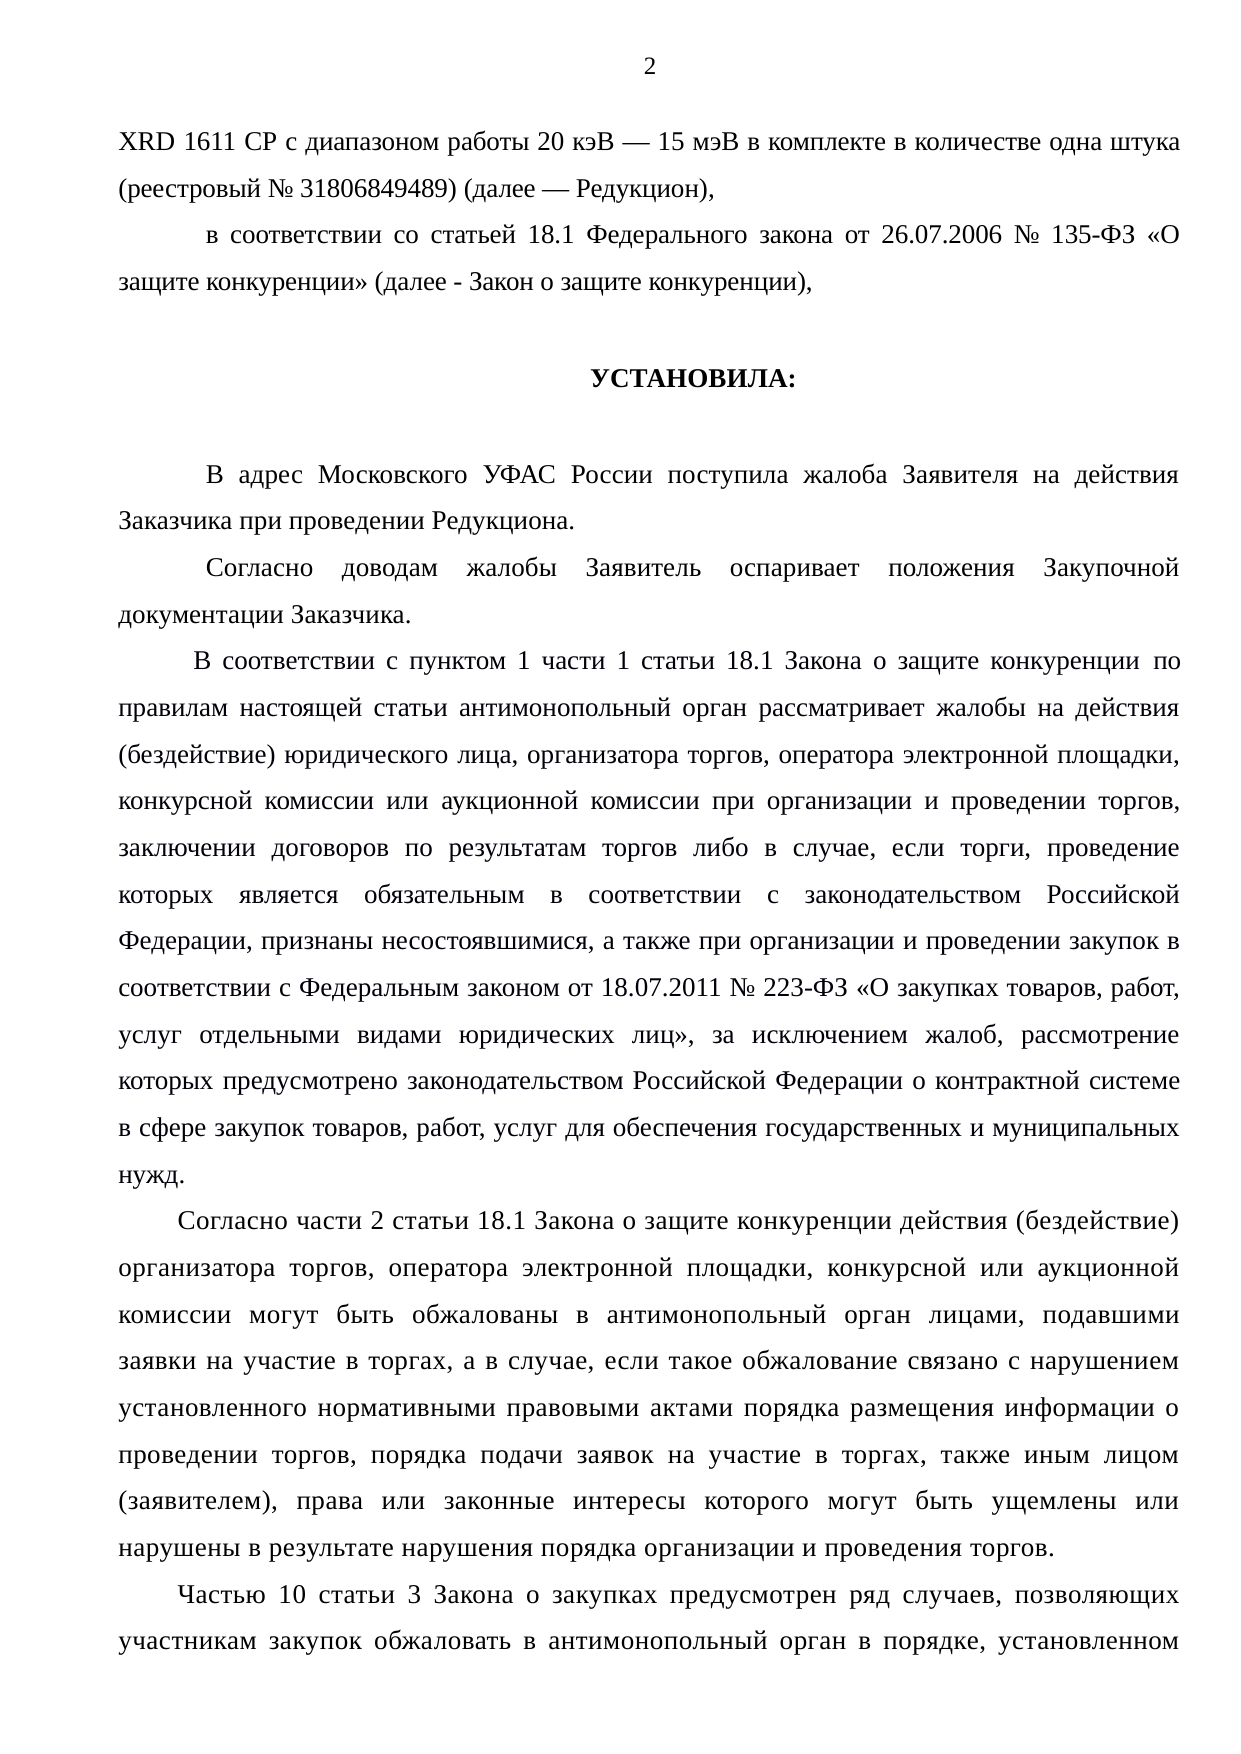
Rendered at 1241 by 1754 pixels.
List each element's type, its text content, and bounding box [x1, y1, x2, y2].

text в соответствии со статьей 18.1 Федерального закона от 26.07.2006 № 135-ФЗ «О защите конкуренции» (далее - Закон о защите конкуренции), [118, 218, 1181, 296]
text В соответствии с пунктом 1 части 1 статьи 18.1 Закона о защите конкуренции по правилам настоящей статьи антимонопольный орган рассматривает жалобы на действия (бездействие) юридического лица, организатора торгов, оператора электронной площадки, конкурсной комиссии или аукционной комиссии при организации и проведении торгов, заключении договоров по результатам торгов либо в случае, если торги, проведение которых является обязательным в соответствии с законодательством Российской Федерации, признаны несостоявшимися, а также при организации и проведении закупок в соответствии с Федеральным законом от 18.07.2011 № 223-ФЗ «О закупках товаров, работ, услуг отдельными видами юридических лиц», за исключением жалоб, рассмотрение которых предусмотрено законодательством Российской Федерации о контрактной системе в сфере закупок товаров, работ, услуг для обеспечения государственных и муниципальных нужд. [118, 644, 1181, 1189]
text Согласно доводам жалобы Заявитель оспаривает положения Закупочной документации Заказчика. [118, 551, 1181, 629]
text XRD 1611 СР с диапазоном работы 20 кэВ — 15 мэВ в комплекте в количестве одна штука (реестровый № 31806849489) (далее — Редукцион), [118, 125, 1181, 203]
text В адрес Московского УФАС России поступила жалоба Заявителя на действия Заказчика при проведении Редукциона. [118, 458, 1181, 536]
text Согласно части 2 статьи 18.1 Закона о защите конкуренции действия (бездействие) организатора торгов, оператора электронной площадки, конкурсной или аукционной комиссии могут быть обжалованы в антимонопольный орган лицами, подавшими заявки на участие в торгах, а в случае, если такое обжалование связано с нарушением установленного нормативными правовыми актами порядка размещения информации о проведении торгов, порядка подачи заявок на участие в торгах, также иным лицом (заявителем), права или законные интересы которого могут быть ущемлены или нарушены в результате нарушения порядка организации и проведения торгов. [118, 1204, 1181, 1562]
text УСТАНОВИЛА: [118, 362, 1181, 393]
text Частью 10 статьи 3 Закона о закупках предусмотрен ряд случаев, позволяющих участникам закупок обжаловать в антимонопольный орган в порядке, установленном [118, 1578, 1181, 1656]
